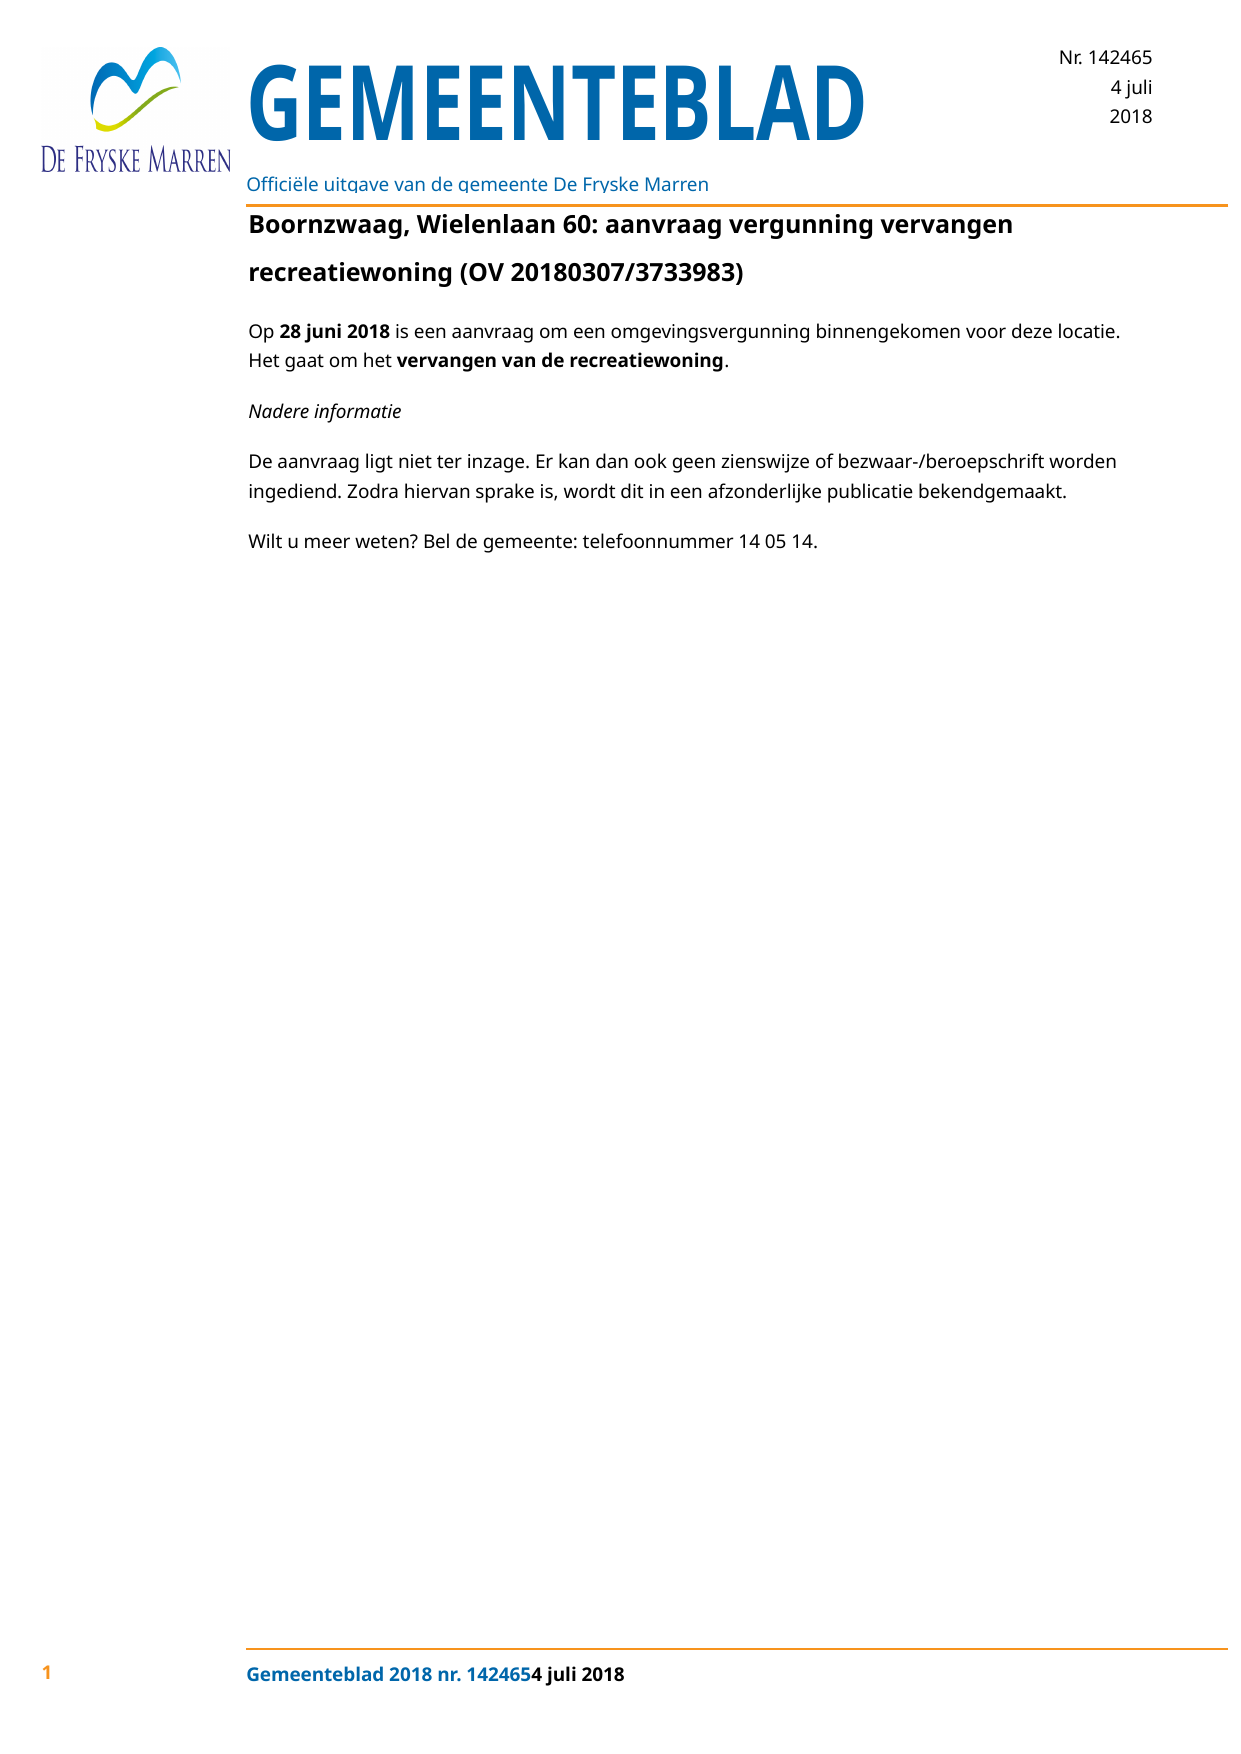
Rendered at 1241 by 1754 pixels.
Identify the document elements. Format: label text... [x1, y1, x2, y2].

picture [41, 47, 231, 172]
text Boornzwaag, Wielenlaan 60: aanvraag vergunning vervangen recreatiewoning (OV 20180307/3733983) [248, 207, 1152, 288]
text Nadere informatie [248, 398, 1152, 424]
text De aanvraag ligt niet ter inzage. Er kan dan ook geen zienswijze of bezwaar-/beroepschrift worden ingediend. Zodra hiervan sprake is, wordt dit in een afzonderlijke publicatie bekendgemaakt. [248, 448, 1152, 504]
text Wilt u meer weten? Bel de gemeente: telefoonnummer 14 05 14. [248, 528, 1152, 554]
text Op 28 juni 2018 is een aanvraag om een omgevingsvergunning binnengekomen voor deze locatie. Het gaat om het vervangen van de recreatiewoning. [248, 318, 1152, 373]
